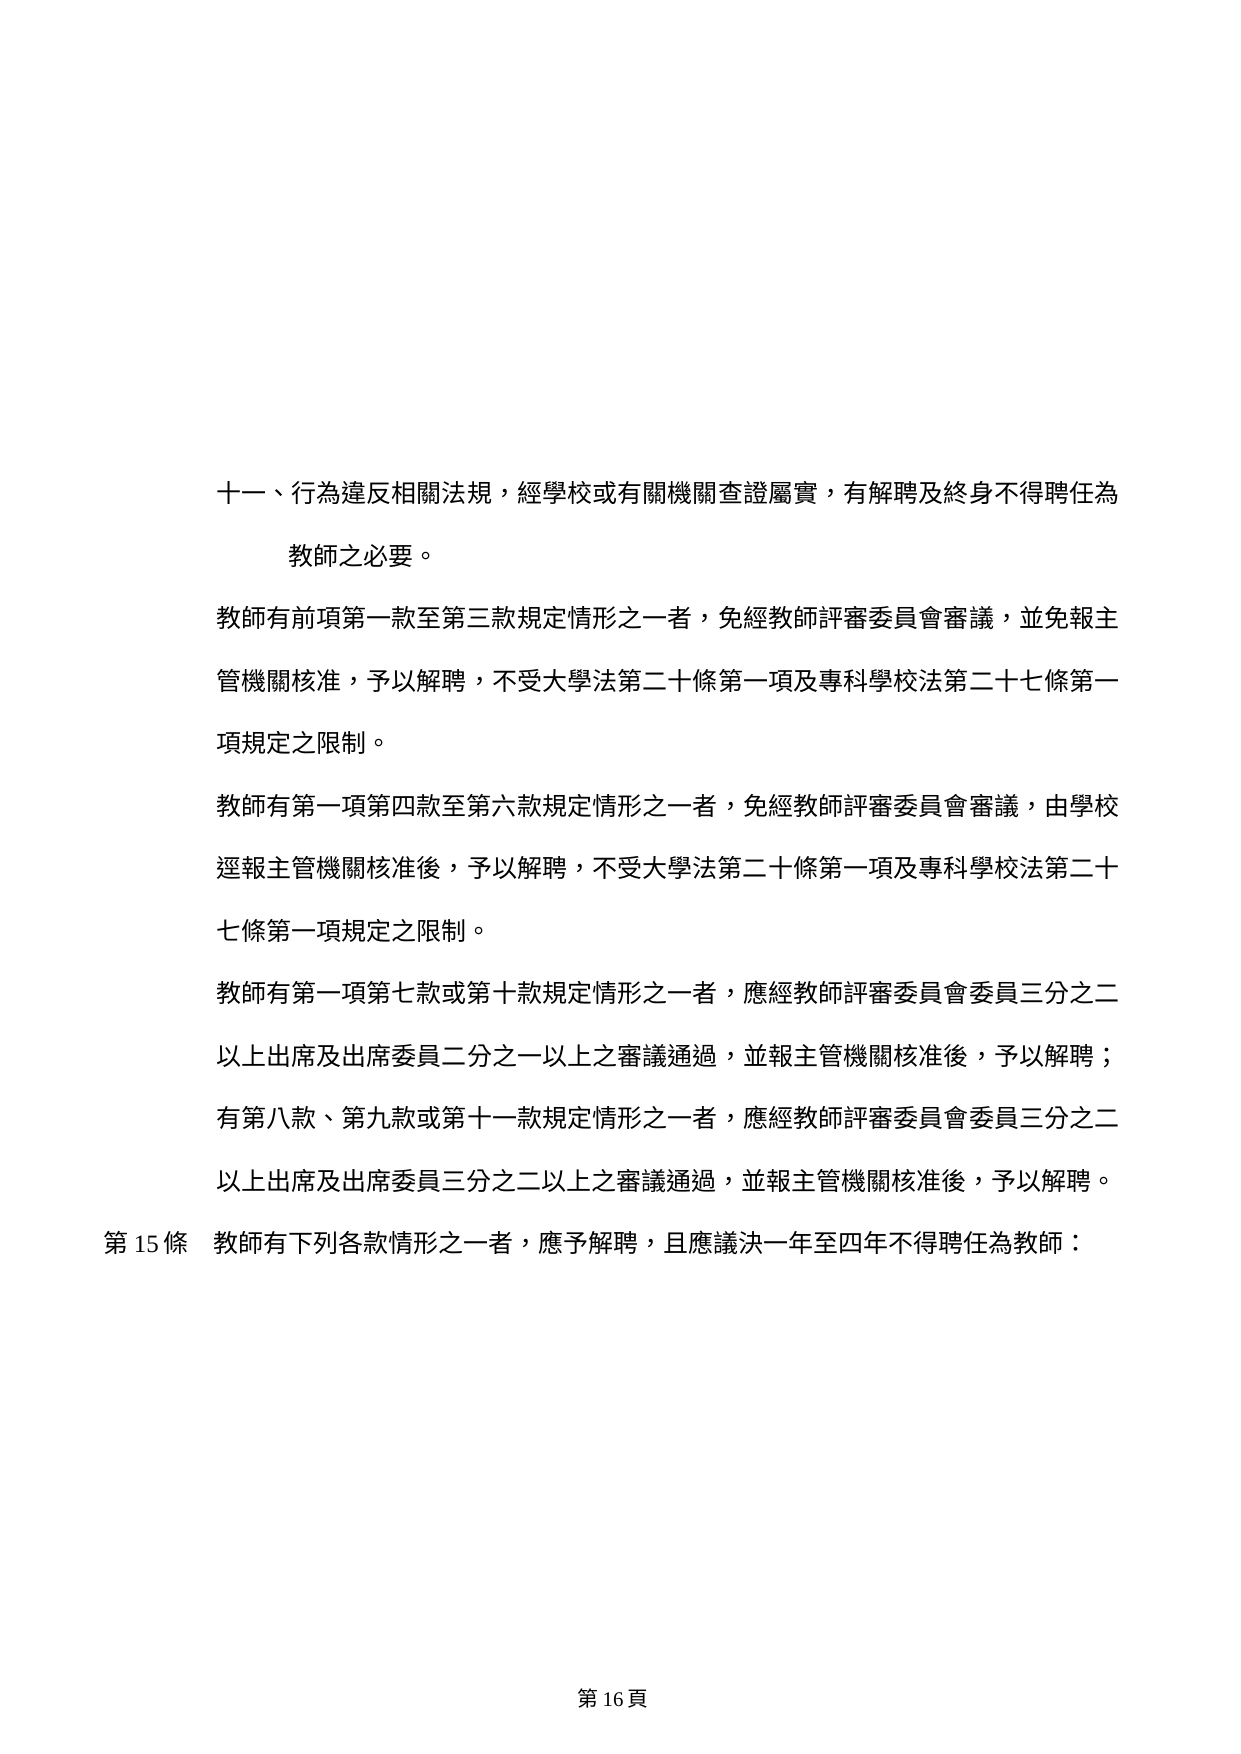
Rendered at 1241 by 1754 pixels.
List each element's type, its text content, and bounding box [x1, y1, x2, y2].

text 教師有第一項第四款至第六款規定情形之一者，免經教師評審委員會審議，由學校逕報主管機關核准後，予以解聘，不受大學法第二十條第一項及專科學校法第二十七條第一項規定之限制。 [216, 763, 1122, 950]
text 教師有前項第一款至第三款規定情形之一者，免經教師評審委員會審議，並免報主管機關核准，予以解聘，不受大學法第二十條第一項及專科學校法第二十七條第一項規定之限制。 [216, 575, 1122, 763]
text 十一、行為違反相關法規，經學校或有關機關查證屬實，有解聘及終身不得聘任為教師之必要。 [216, 450, 1122, 575]
text 第15條 教師有下列各款情形之一者，應予解聘，且應議決一年至四年不得聘任為教師： [103, 1200, 1122, 1263]
text 教師有第一項第七款或第十款規定情形之一者，應經教師評審委員會委員三分之二以上出席及出席委員二分之一以上之審議通過，並報主管機關核准後，予以解聘；有第八款、第九款或第十一款規定情形之一者，應經教師評審委員會委員三分之二以上出席及出席委員三分之二以上之審議通過，並報主管機關核准後，予以解聘。 [216, 950, 1122, 1200]
